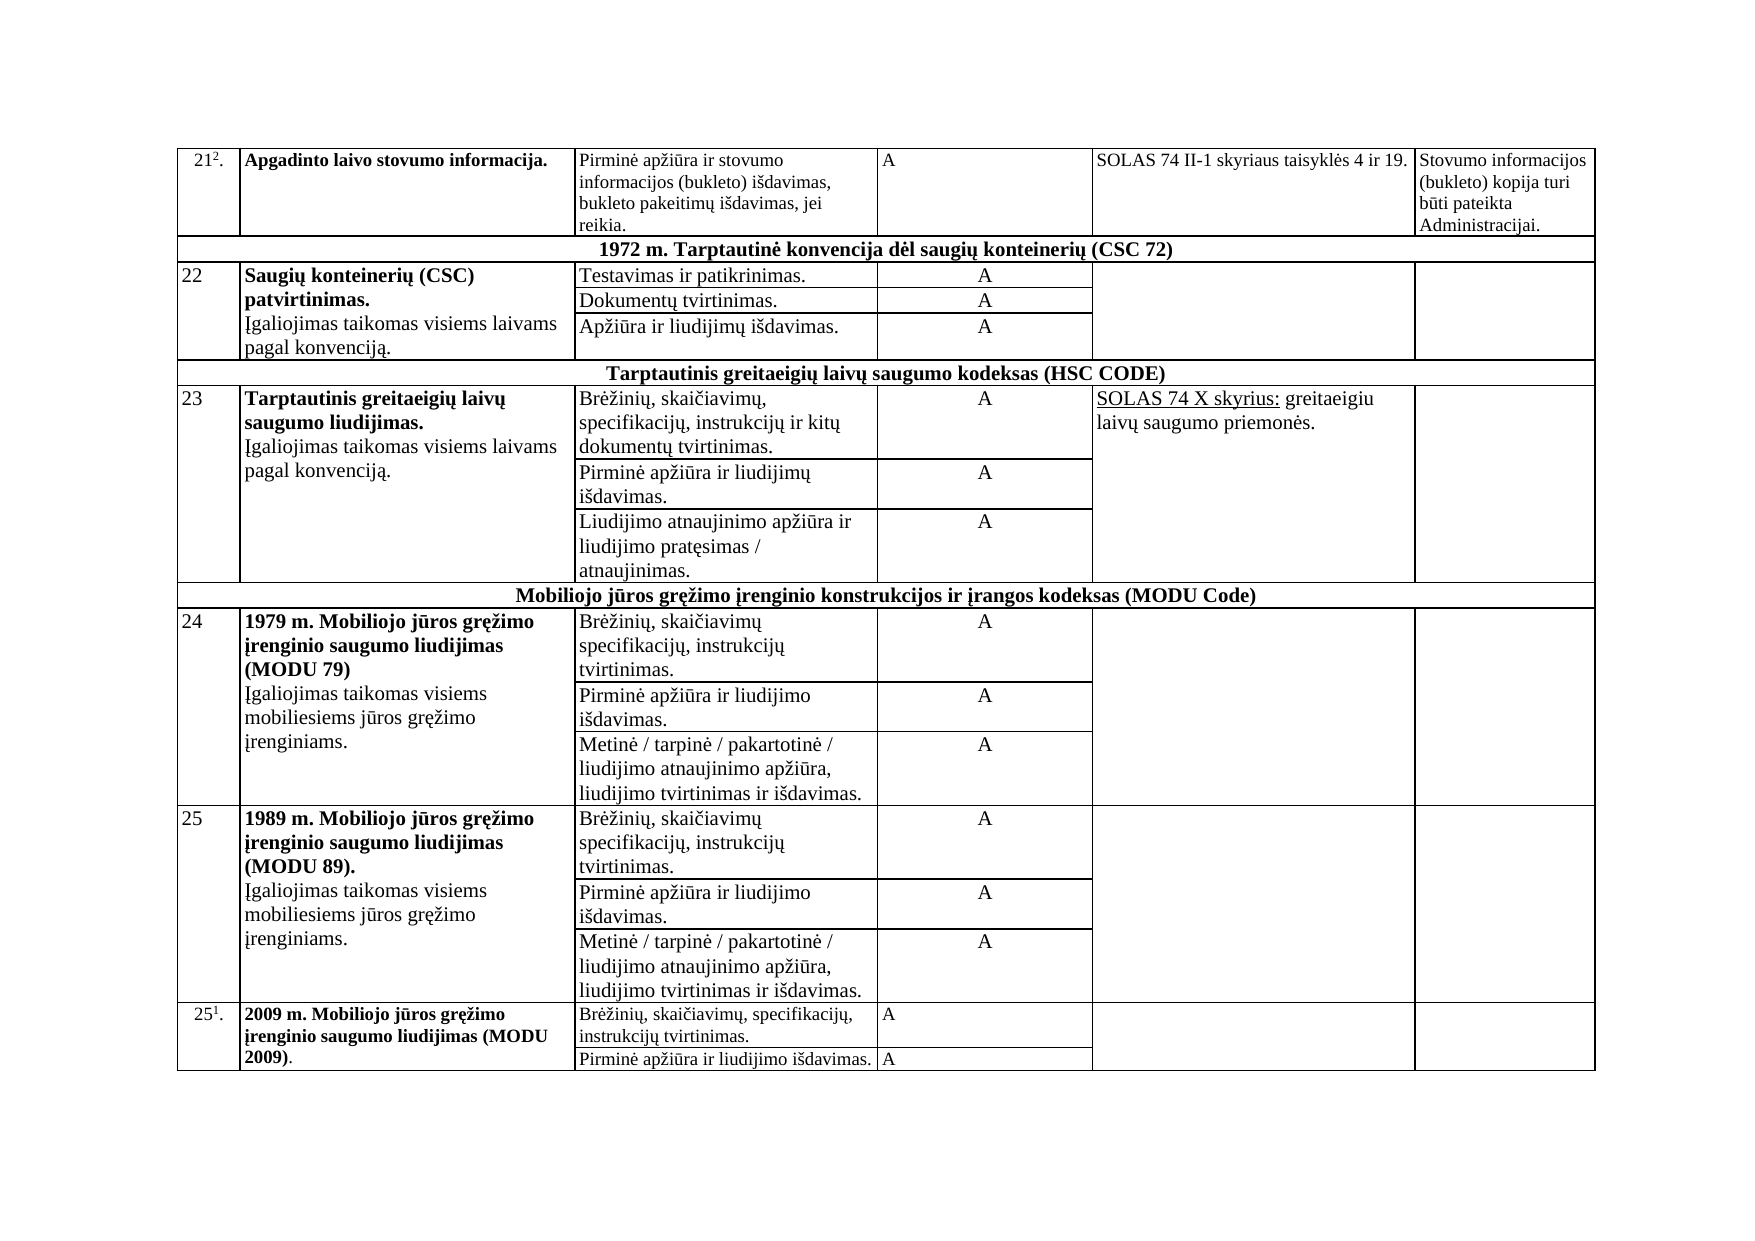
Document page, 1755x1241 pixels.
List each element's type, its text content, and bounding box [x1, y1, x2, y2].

table_cell Metinė / tarpinė / pakartotinė / liudijimo atnaujinimo apžiūra, liudijimo tvirtinimas ir išdavimas. [576, 732, 877, 804]
table_cell Liudijimo atnaujinimo apžiūra ir liudijimo pratęsimas / atnaujinimas. [576, 510, 877, 582]
table_cell Brėžinių, skaičiavimų, specifikacijų, instrukcijų tvirtinimas. [576, 1003, 877, 1046]
table_cell A [878, 806, 1092, 878]
table_cell 22 [178, 263, 239, 359]
table_cell A [878, 263, 1092, 287]
table_cell A [878, 732, 1092, 804]
table_cell A [878, 1003, 1092, 1046]
table_cell Metinė / tarpinė / pakartotinė / liudijimo atnaujinimo apžiūra, liudijimo tvirtinimas ir išdavimas. [576, 930, 877, 1002]
table_cell 1989 m. Mobiliojo jūros gręžimo įrenginio saugumo liudijimas (MODU 89). Įgaliojimas taikomas visiems mobiliesiems jūros gręžimo įrenginiams. [241, 806, 574, 1002]
table_cell [1416, 386, 1594, 582]
table_cell Pirminė apžiūra ir liudijimų išdavimas. [576, 460, 877, 508]
table_cell A [878, 510, 1092, 582]
table_cell A [878, 386, 1092, 458]
table_cell Brėžinių, skaičiavimų specifikacijų, instrukcijų tvirtinimas. [576, 609, 877, 681]
table_cell [1093, 609, 1414, 804]
table_cell Saugių konteinerių (CSC) patvirtinimas. Įgaliojimas taikomas visiems laivams pagal konvenciją. [241, 263, 574, 359]
table_cell SOLAS 74 II-1 skyriaus taisyklės 4 ir 19. [1093, 149, 1414, 235]
table_cell Brėžinių, skaičiavimų specifikacijų, instrukcijų tvirtinimas. [576, 806, 877, 878]
table_cell Apgadinto laivo stovumo informacija. [241, 149, 574, 235]
table_cell Pirminė apžiūra ir liudijimo išdavimas. [576, 880, 877, 928]
table_cell [1416, 263, 1594, 359]
table_cell [1093, 1003, 1414, 1069]
table_cell A [878, 288, 1092, 312]
table_cell A [878, 1048, 1092, 1069]
table_cell A [878, 460, 1092, 508]
table_cell Brėžinių, skaičiavimų, specifikacijų, instrukcijų ir kitų dokumentų tvirtinimas. [576, 386, 877, 458]
table_cell Tarptautinis greitaeigių laivų saugumo liudijimas. Įgaliojimas taikomas visiems laivams pagal konvenciją. [241, 386, 574, 582]
table_cell Apžiūra ir liudijimų išdavimas. [576, 314, 877, 359]
table_cell [1416, 609, 1594, 804]
table_cell 1972 m. Tarptautinė konvencija dėl saugių konteinerių (CSC 72) [178, 237, 1594, 261]
table_cell A [878, 683, 1092, 731]
table_cell Pirminė apžiūra ir liudijimo išdavimas. [576, 683, 877, 731]
table_cell [1093, 806, 1414, 1002]
table_cell A [878, 880, 1092, 928]
table_cell 1979 m. Mobiliojo jūros gręžimo įrenginio saugumo liudijimas (MODU 79) Įgaliojimas taikomas visiems mobiliesiems jūros gręžimo įrenginiams. [241, 609, 574, 804]
table_cell 23 [178, 386, 239, 582]
table_cell 2009 m. Mobiliojo jūros gręžimo įrenginio saugumo liudijimas (MODU 2009). [241, 1003, 574, 1069]
table_cell 25 [178, 806, 239, 1002]
table_cell 251. [178, 1003, 239, 1069]
table_cell Pirminė apžiūra ir liudijimo išdavimas. [576, 1048, 877, 1069]
table_cell Tarptautinis greitaeigių laivų saugumo kodeksas (HSC CODE) [178, 361, 1594, 384]
table_cell A [878, 314, 1092, 359]
table_cell A [878, 930, 1092, 1002]
table_cell [1093, 263, 1414, 359]
table_cell 24 [178, 609, 239, 804]
table_cell A [878, 149, 1092, 235]
table_cell Stovumo informacijos (bukleto) kopija turi būti pateikta Administracijai. [1416, 149, 1594, 235]
table_cell Dokumentų tvirtinimas. [576, 288, 877, 312]
table_cell [1416, 1003, 1594, 1069]
table_cell 212. [178, 149, 239, 235]
table_cell Mobiliojo jūros gręžimo įrenginio konstrukcijos ir įrangos kodeksas (MODU Code) [178, 583, 1594, 607]
table_cell A [878, 609, 1092, 681]
table_cell Testavimas ir patikrinimas. [576, 263, 877, 287]
table_cell [1416, 806, 1594, 1002]
table_cell SOLAS 74 X skyrius: greitaeigiu laivų saugumo priemonės. [1093, 386, 1414, 582]
table_cell Pirminė apžiūra ir stovumo informacijos (bukleto) išdavimas, bukleto pakeitimų išdavimas, jei reikia. [576, 149, 877, 235]
